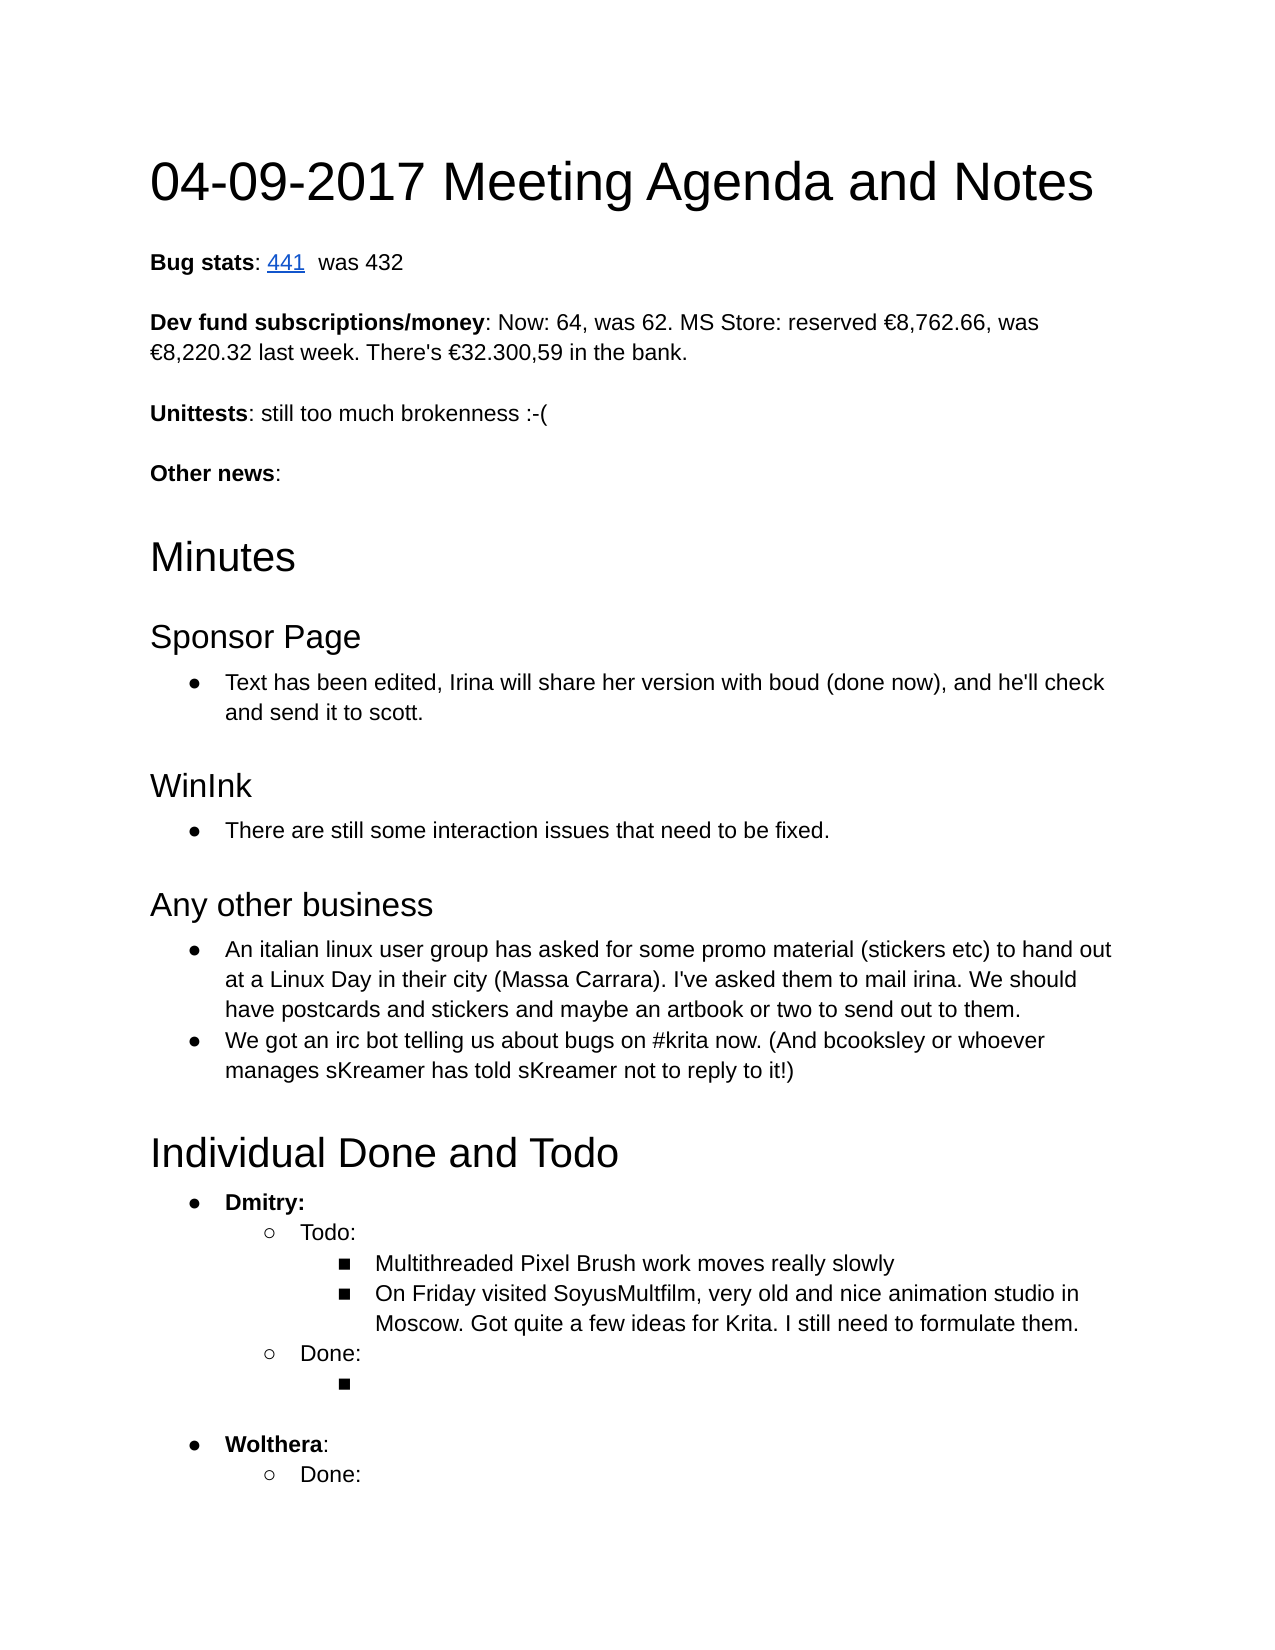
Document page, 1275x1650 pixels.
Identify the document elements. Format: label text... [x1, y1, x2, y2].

list Done: [262, 1461, 1125, 1487]
list On Friday visited SoyusMultfilm, very old and nice animation studio in Moscow. Got quite a few ideas for Krita. I still need to formulate them. [337, 1280, 1125, 1336]
subtitle WinInk [150, 766, 1125, 805]
subtitle Any other business [150, 885, 1125, 923]
list Wolthera: [187, 1431, 1125, 1457]
subtitle Individual Done and Todo [150, 1129, 1125, 1177]
text Unittests: still too much brokenness :-( [150, 400, 1125, 426]
subtitle Sponsor Page [150, 617, 1125, 656]
list Multithreaded Pixel Brush work moves really slowly [337, 1249, 1125, 1276]
list Done: [262, 1340, 1125, 1366]
list Dmitry: [187, 1189, 1125, 1215]
list There are still some interaction issues that need to be fixed. [187, 817, 1125, 844]
list An italian linux user group has asked for some promo material (stickers etc) to hand out at a Linux Day in their city (Massa Carrara). I've asked them to mail irina. We should have postcards and stickers and maybe an artbook or two to send out to them. [187, 936, 1125, 1023]
list Todo: [262, 1219, 1125, 1246]
title 04-09-2017 Meeting Agenda and Notes [150, 150, 1125, 212]
text Other news: [150, 460, 1125, 487]
text Bug stats: 441 was 432 [150, 249, 1125, 275]
text Dev fund subscriptions/money: Now: 64, was 62. MS Store: reserved €8,762.66, was €8,220.32 last week. There's €32.300,59 in the bank. [150, 309, 1125, 366]
subtitle Minutes [150, 532, 1125, 580]
list Text has been edited, Irina will share her version with boud (done now), and he'll check and send it to scott. [187, 668, 1125, 725]
list We got an irc bot telling us about bugs on #krita now. (And bcooksley or whoever manages sKreamer has told sKreamer not to reply to it!) [187, 1027, 1125, 1083]
